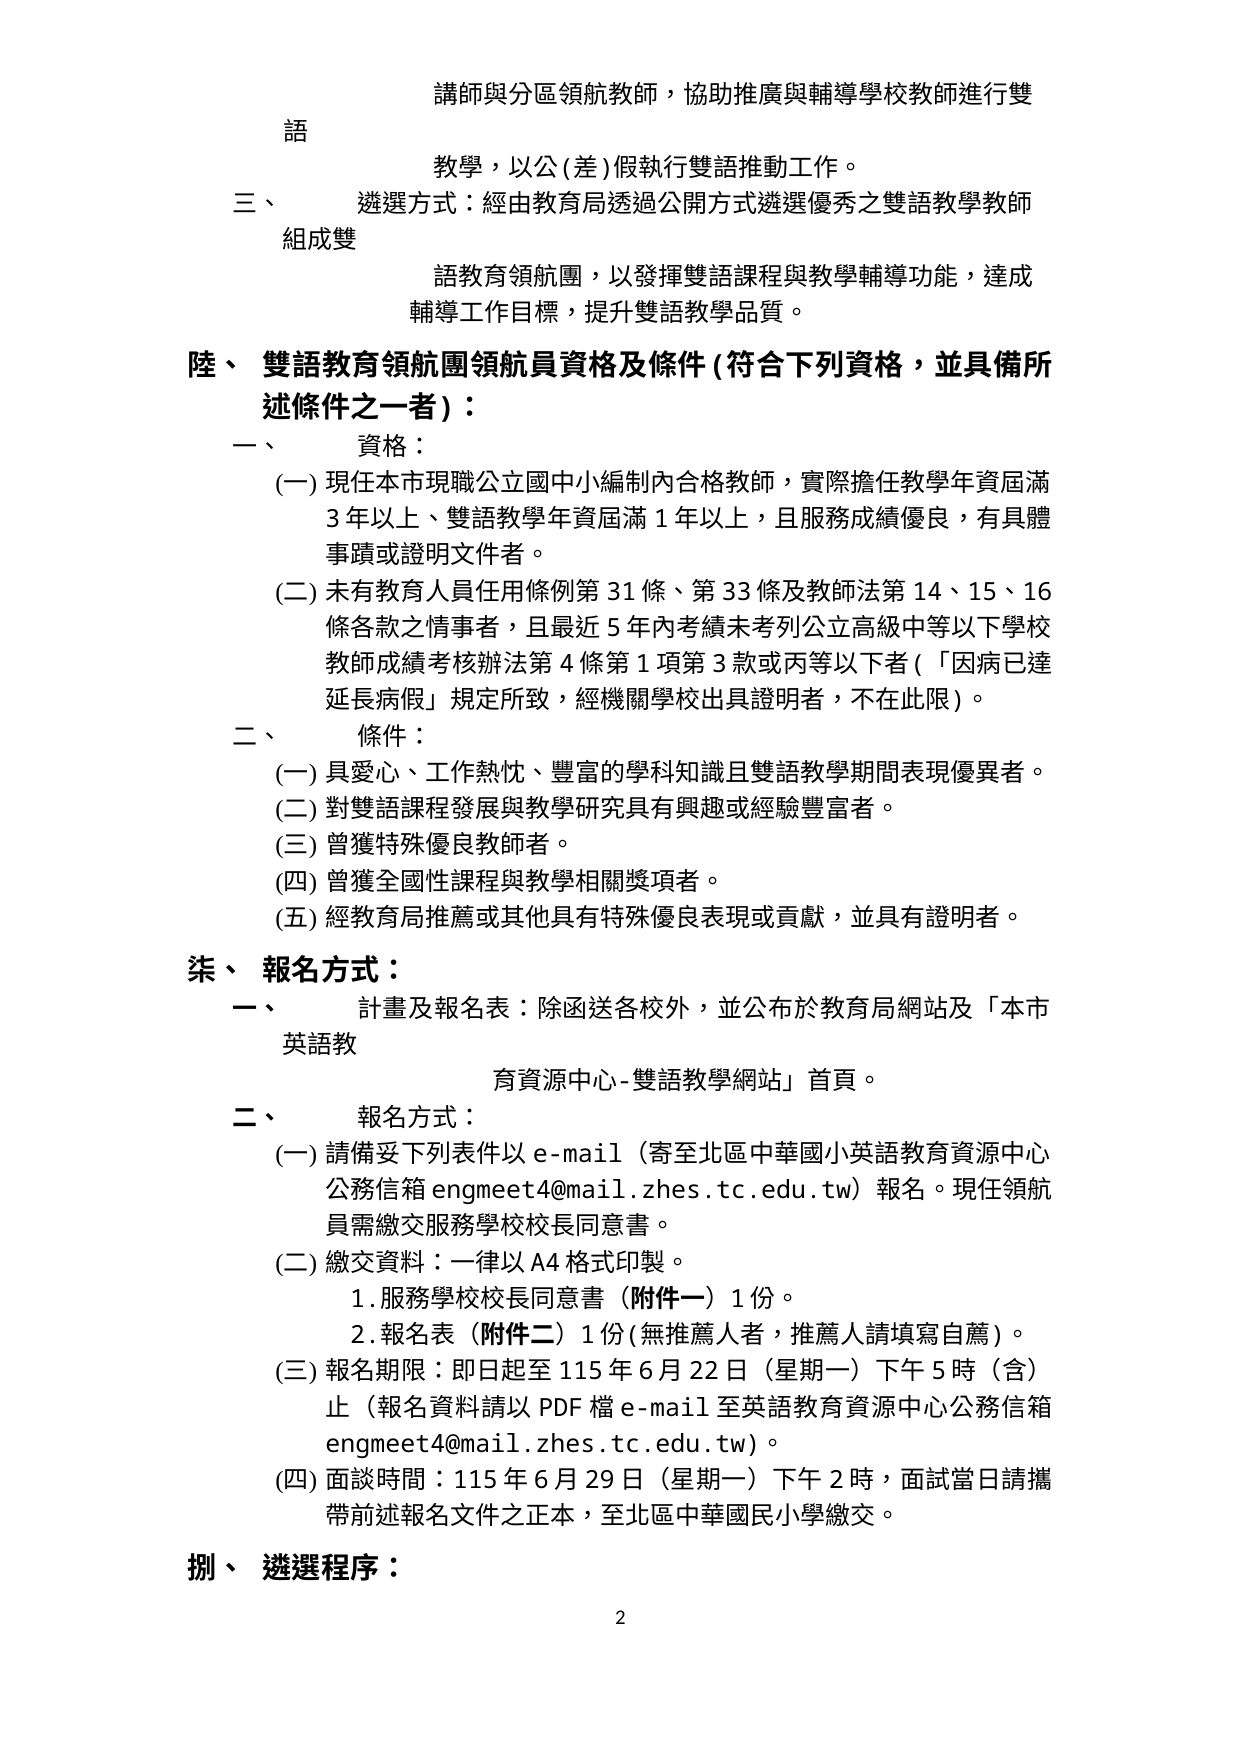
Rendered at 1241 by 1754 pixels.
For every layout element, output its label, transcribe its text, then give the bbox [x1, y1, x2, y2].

text 語教育領航團，以發揮雙語課程與教學輔導功能，達成 [284, 256, 1053, 292]
list 曾獲特殊優良教師者。 [275, 825, 1053, 861]
list 遴選程序： [187, 1544, 1053, 1587]
list 現任本市現職公立國中小編制內合格教師，實際擔任教學年資屆滿3年以上、雙語教學年資屆滿1年以上，且服務成績優良，有具體事蹟或證明文件者。 [275, 462, 1053, 571]
list 經教育局推薦或其他具有特殊優良表現或貢獻，並具有證明者。 [275, 897, 1053, 933]
text 教學，以公(差)假執行雙語推動工作。 [284, 147, 1053, 184]
text 2.報名表（附件二）1份(無推薦人者，推薦人請填寫自薦)。 [350, 1314, 1053, 1351]
list 曾獲全國性課程與教學相關獎項者。 [275, 861, 1053, 897]
list 對雙語課程發展與教學研究具有興趣或經驗豐富者。 [275, 788, 1053, 825]
list 報名方式： [187, 946, 1053, 988]
list 條件： [232, 716, 1053, 752]
list 雙語教育領航團領航員資格及條件(符合下列資格，並具備所述條件之一者)： [187, 341, 1053, 426]
list 報名期限：即日起至115年6月22日（星期一）下午5時（含）止（報名資料請以PDF檔e-mail至英語教育資源中心公務信箱engmeet4@mail.zhes.tc.edu.tw)。 [275, 1351, 1053, 1459]
list 面談時間：115年6月29日（星期一）下午2時，面試當日請攜帶前述報名文件之正本，至北區中華國民小學繳交。 [275, 1459, 1053, 1532]
list 資格： [232, 426, 1053, 462]
list 請備妥下列表件以e-mail（寄至北區中華國小英語教育資源中心公務信箱engmeet4@mail.zhes.tc.edu.tw）報名。現任領航員需繳交服務學校校長同意書。 [275, 1133, 1053, 1242]
text 1.服務學校校長同意書（附件一）1份。 [350, 1278, 1053, 1314]
text 育資源中心-雙語教學網站」首頁。 [282, 1061, 1053, 1097]
list 繳交資料：一律以A4格式印製。 [275, 1242, 1053, 1278]
text 輔導工作目標，提升雙語教學品質。 [409, 292, 1053, 329]
list 報名方式： [232, 1097, 1053, 1133]
list 具愛心、工作熱忱、豐富的學科知識且雙語教學期間表現優異者。 [275, 752, 1053, 788]
list 計畫及報名表：除函送各校外，並公布於教育局網站及「本市英語教 [232, 988, 1053, 1061]
list 遴選方式：經由教育局透過公開方式遴選優秀之雙語教學教師組成雙 [232, 184, 1053, 256]
text 講師與分區領航教師，協助推廣與輔導學校教師進行雙語 [284, 75, 1053, 147]
list 未有教育人員任用條例第31條、第33條及教師法第14、15、16條各款之情事者，且最近5年內考績未考列公立高級中等以下學校教師成績考核辦法第4條第1項第3款或丙等以下者(「因病已達延長病假」規定所致，經機關學校出具證明者，不在此限)。 [275, 571, 1053, 716]
